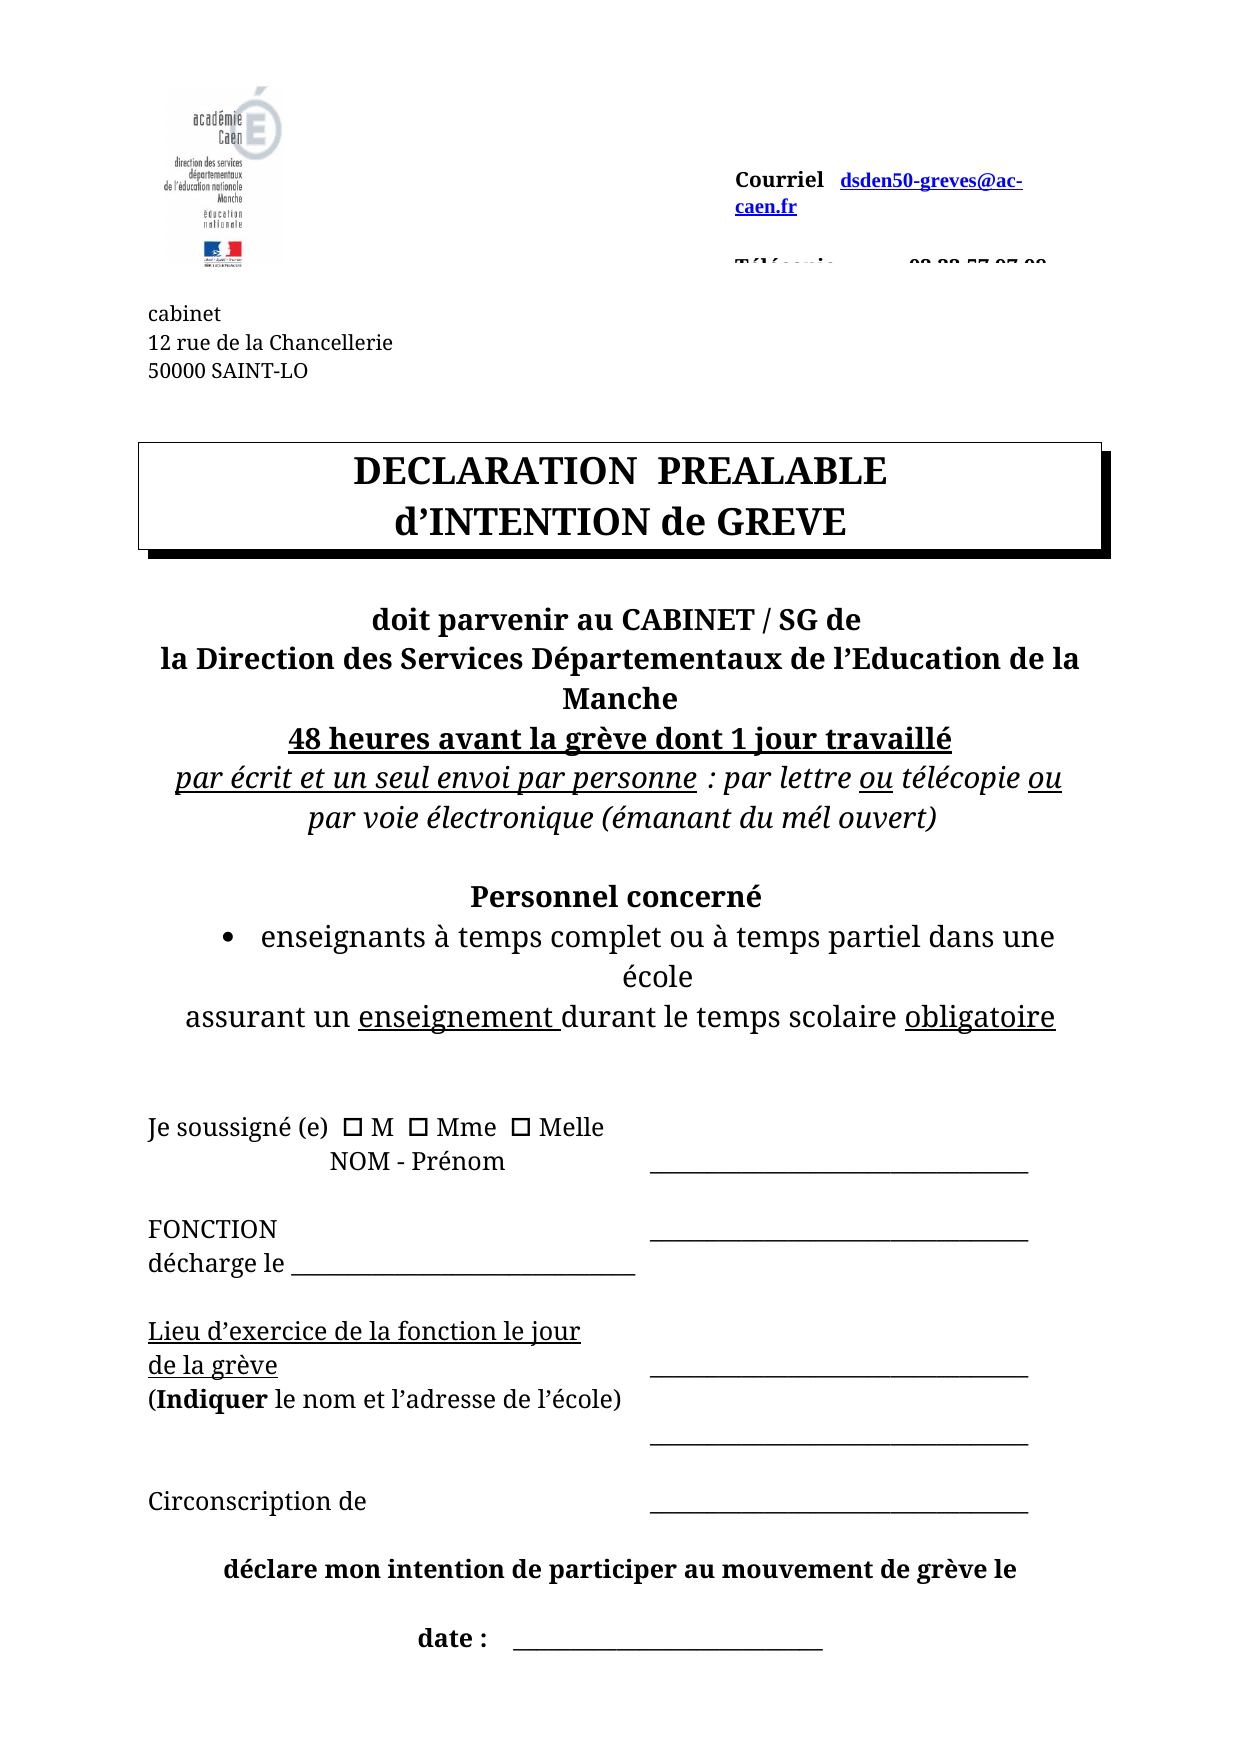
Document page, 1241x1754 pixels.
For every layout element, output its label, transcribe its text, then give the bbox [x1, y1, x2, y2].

text doit parvenir au CABINET / SG de [148, 599, 1093, 639]
text 12 rue de la Chancellerie [148, 328, 1093, 356]
text 48 heures avant la grève dont 1 jour travaillé [148, 718, 1093, 758]
text _________________________________ [148, 1416, 1093, 1450]
text (Indiquer le nom et l’adresse de l’école) [148, 1382, 1093, 1416]
text Courriel dsden50-greves@ac-caen.fr [735, 165, 1080, 218]
text par écrit et un seul envoi par personne : par lettre ou télécopie ou [148, 758, 1093, 797]
text 50000 SAINT-LO [148, 356, 1093, 385]
text décharge le ______________________________ [148, 1246, 1093, 1279]
list enseignants à temps complet ou à temps partiel dans une école [185, 916, 1093, 996]
text date : ___________________________ [148, 1620, 1093, 1654]
text cabinet [148, 299, 1093, 328]
subtitle Télécopie 02 33 57 97 08 [735, 252, 1080, 262]
text par voie électronique (émanant du mél ouvert) [148, 797, 1093, 837]
subtitle Je soussigné (e)  M  Mme  Melle [148, 1109, 1093, 1143]
text Lieu d’exercice de la fonction le jour [148, 1314, 1093, 1348]
text Circonscription de _________________________________ [148, 1484, 1093, 1518]
text FONCTION _________________________________ [148, 1211, 1093, 1246]
subtitle Personnel concerné [148, 877, 1093, 916]
subtitle déclare mon intention de participer au mouvement de grève le [148, 1552, 1093, 1586]
subtitle NOM - Prénom _________________________________ [148, 1143, 1093, 1177]
picture [164, 82, 284, 267]
text assurant un enseignement durant le temps scolaire obligatoire [148, 996, 1093, 1036]
text la Direction des Services Départementaux de l’Education de la Manche [148, 639, 1093, 718]
text d’INTENTION de GREVE [139, 493, 1101, 549]
subtitle DECLARATION PREALABLE [139, 443, 1101, 493]
text de la grève _________________________________ [148, 1348, 1093, 1382]
